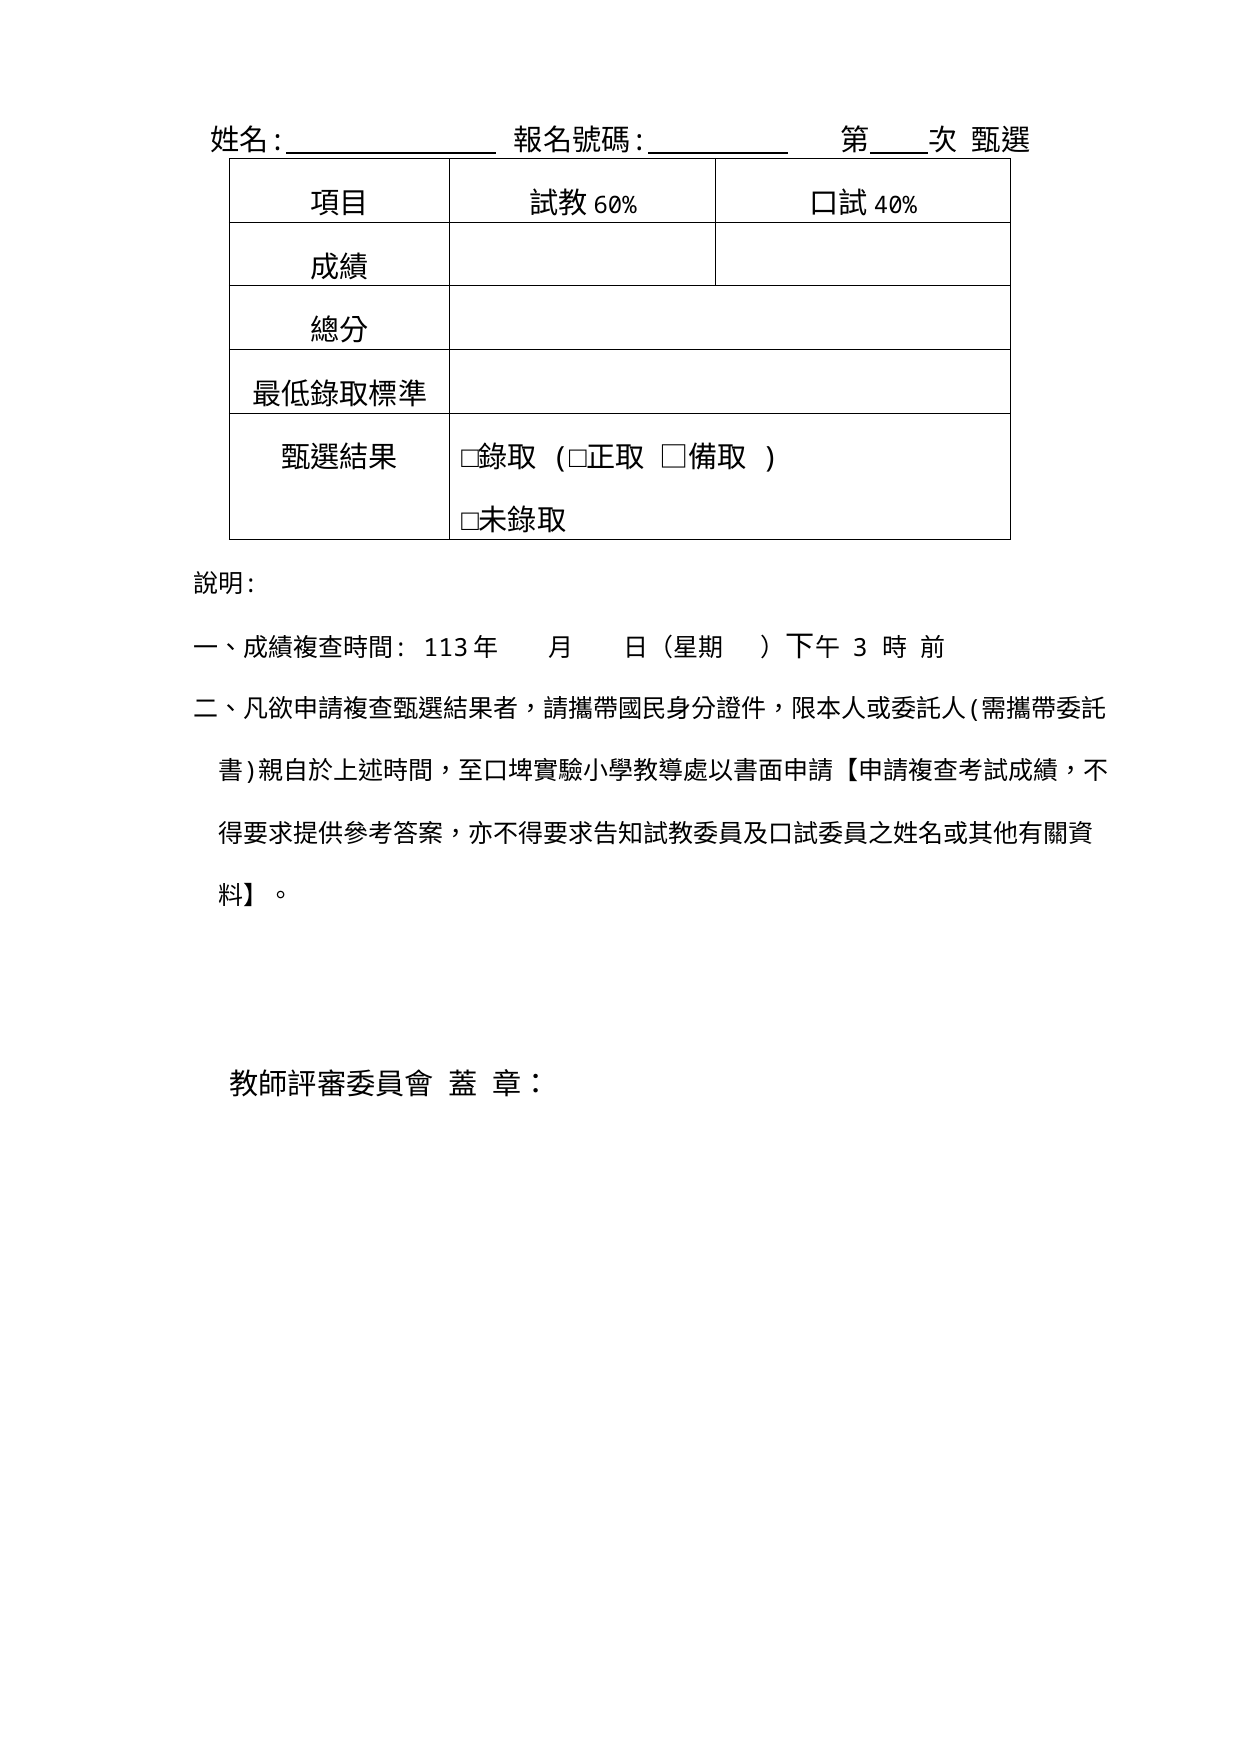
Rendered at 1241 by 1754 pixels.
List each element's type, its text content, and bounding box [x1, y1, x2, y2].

table_cell [450, 223, 715, 285]
text 二、凡欲申請複查甄選結果者，請攜帶國民身分證件，限本人或委託人(需攜帶委託書)親自於上述時間，至口埤實驗小學教導處以書面申請【申請複查考試成績，不得要求提供參考答案，亦不得要求告知試教委員及口試委員之姓名或其他有關資料】。 [118, 664, 1122, 914]
text 一、成績複查時間: 113年 月 日（星期 ）下午 3 時 前 [118, 602, 1122, 664]
table_cell □錄取 (□正取 □備取 ) □未錄取 [450, 414, 1010, 538]
table_cell 最低錄取標準 [230, 350, 449, 412]
table_cell 成績 [230, 223, 449, 285]
table_header 口試40% [716, 159, 1010, 222]
table_header 項目 [230, 159, 449, 222]
table_header 試教60% [450, 159, 715, 222]
table_cell [450, 286, 1010, 349]
table_cell [716, 223, 1010, 285]
table_cell 總分 [230, 286, 449, 349]
table_cell [450, 350, 1010, 412]
text 說明: [118, 539, 1122, 602]
text 教師評審委員會 蓋 章： [129, 1039, 1122, 1102]
table_cell 甄選結果 [230, 414, 449, 538]
text 姓名: 報名號碼: 第 次 甄選 [118, 96, 1122, 158]
